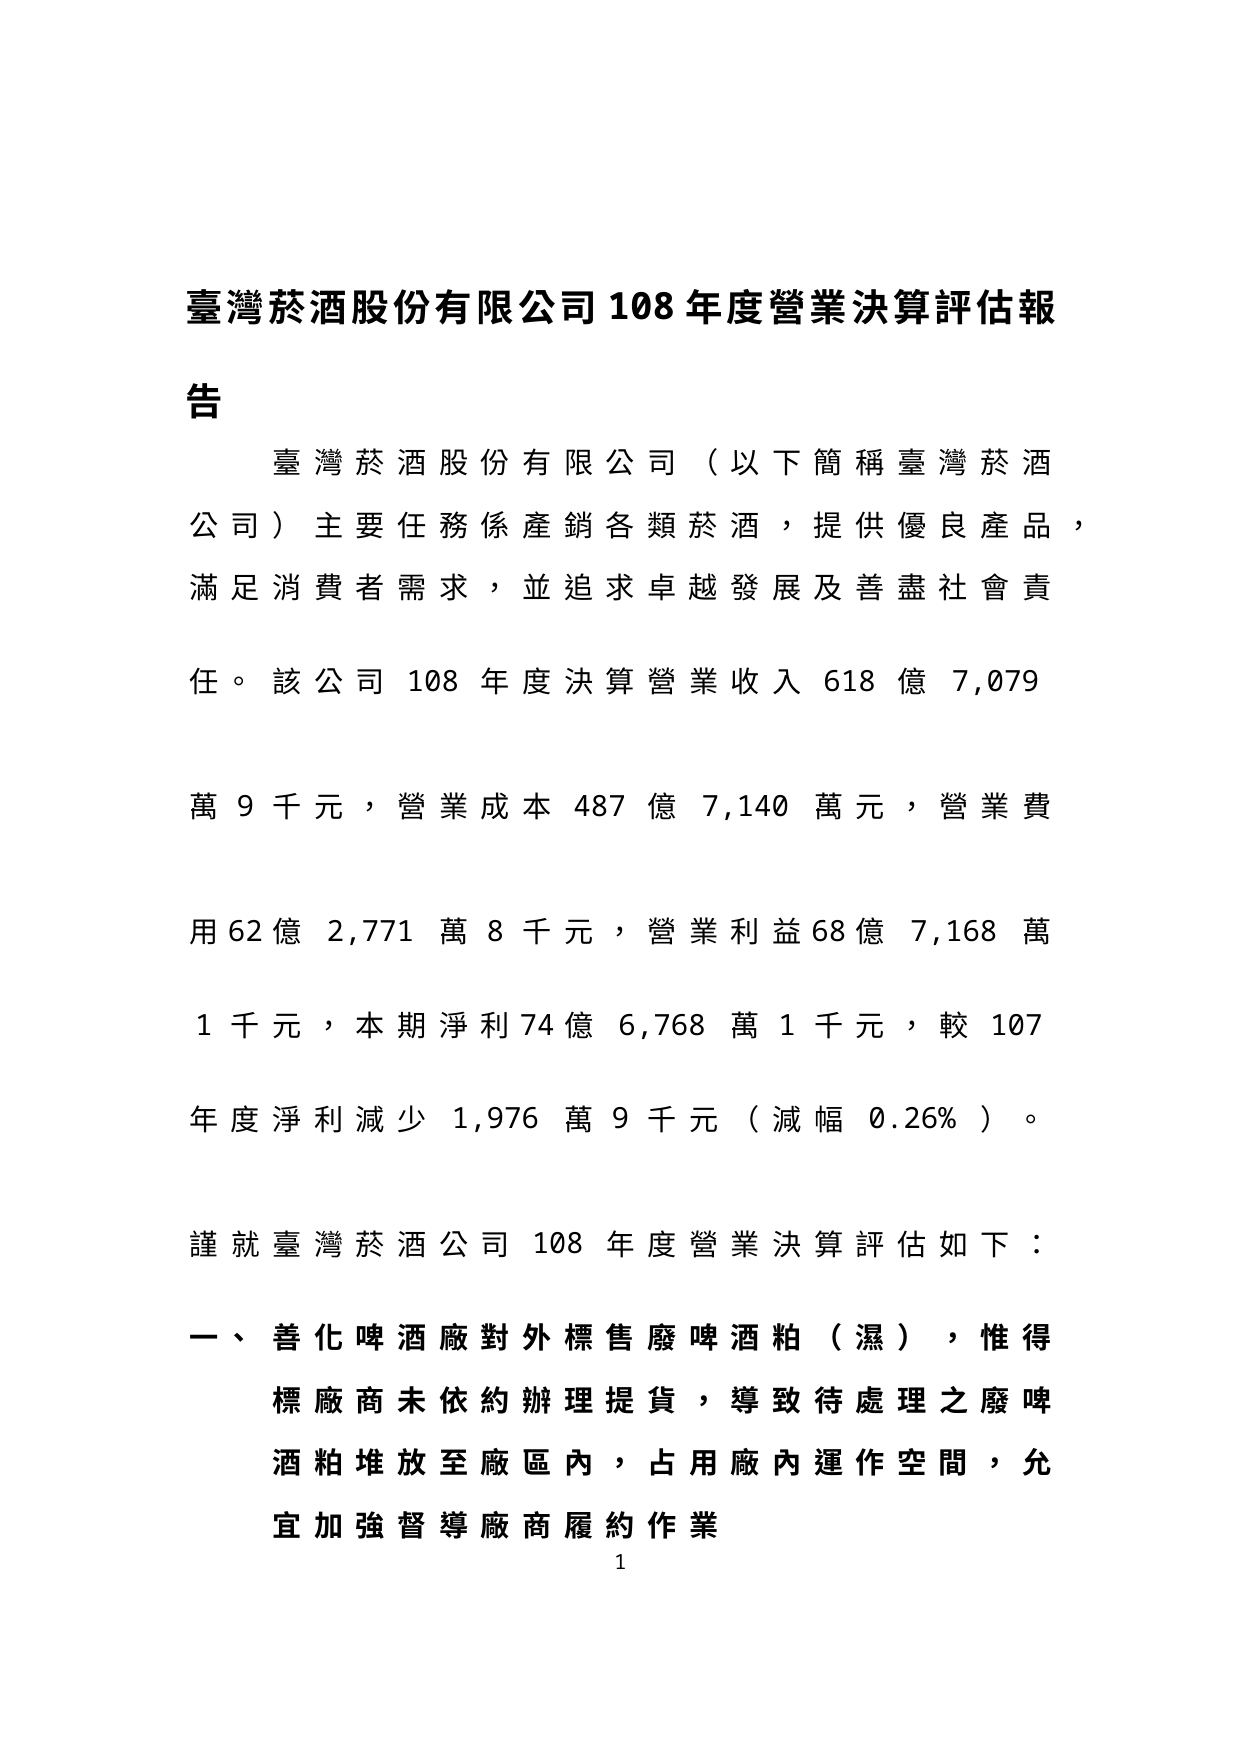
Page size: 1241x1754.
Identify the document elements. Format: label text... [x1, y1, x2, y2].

text 一、善化啤酒廠對外標售廢啤酒粕（濕），惟得標廠商未依約辦理提貨，導致待處理之廢啤酒粕堆放至廠區內，占用廠內運作空間，允宜加強督導廠商履約作業 [183, 1294, 1058, 1544]
text 臺灣菸酒股份有限公司108年度營業決算評估報告 [183, 232, 1058, 419]
text 臺灣菸酒股份有限公司（以下簡稱臺灣菸酒公司）主要任務係產銷各類菸酒，提供優良產品，滿足消費者需求，並追求卓越發展及善盡社會責任。該公司108年度決算營業收入618億7,079萬9千元，營業成本487億7,140萬元，營業費用62億2,771萬8千元，營業利益68億7,168萬1千元，本期淨利74億6,768萬1千元，較107年度淨利減少1,976萬9千元（減幅0.26%）。謹就臺灣菸酒公司108年度營業決算評估如下： [183, 419, 1058, 1294]
